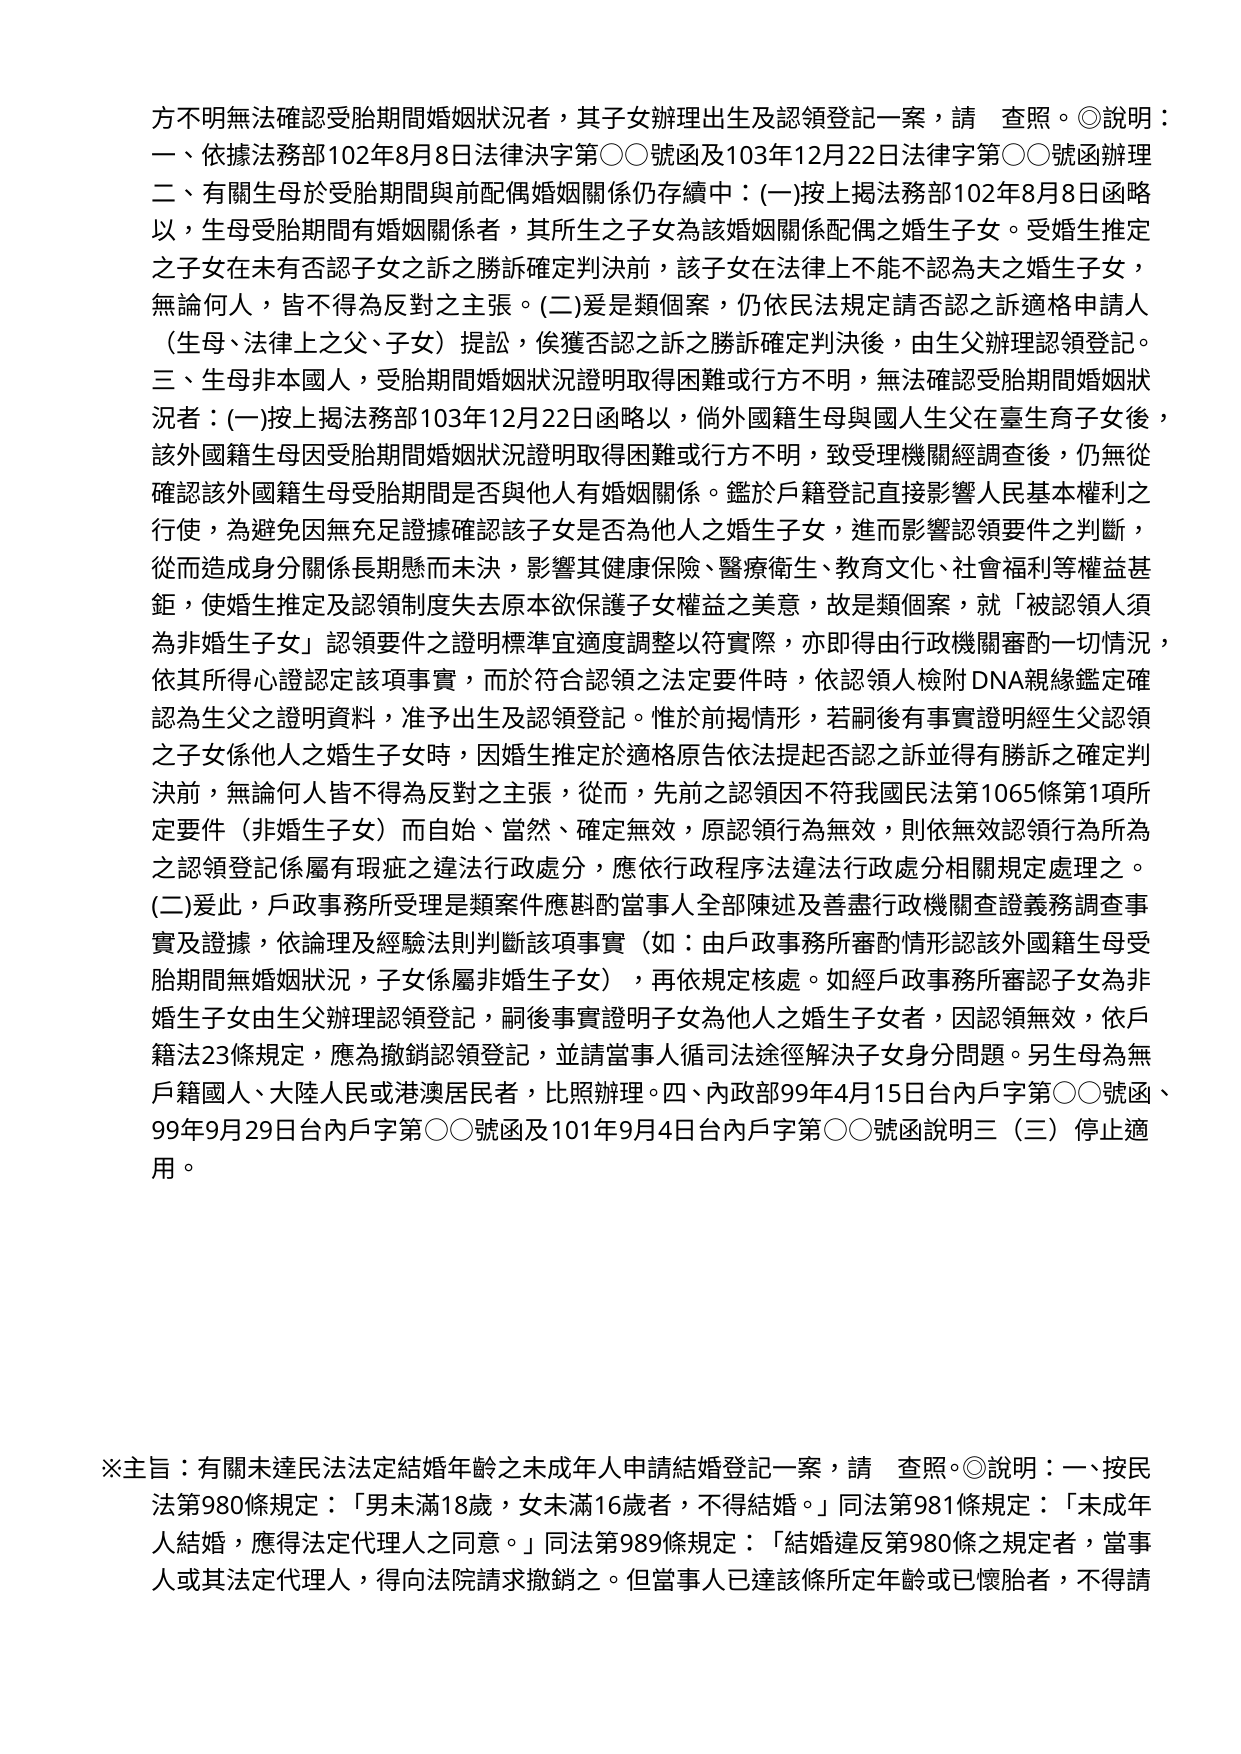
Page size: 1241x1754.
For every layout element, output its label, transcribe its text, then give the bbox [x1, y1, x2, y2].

text ※主旨：有關未達民法法定結婚年齡之未成年人申請結婚登記一案，請 查照。◎說明：一、按民法第980條規定：「男未滿18歲，女未滿16歲者，不得結婚。」同法第981條規定：「未成年人結婚，應得法定代理人之同意。」同法第989條規定：「結婚違反第980條之規定者，當事人或其法定代理人，得向法院請求撤銷之。但當事人已達該條所定年齡或已懷胎者，不得請求撤銷。」同法第990條規定：「結婚違反第981條之規定者，法定代理人得向法院請求撤銷之。但自知悉其事實之日起，已逾6個月，或結婚後已逾1年，或已懷胎者，不得請求撤銷。」次按法務部102年4月9日法律字第10203503060號函復略以：「按申請結婚登記之當事人如未達民法 980 條規定之法定結婚年齡者，係屬違反法律強制規定，主管機關應否准其申請，迭經本部 97 年9 月 17 日法律決字第0970033379 號函、97 年 11 月 26 日法律決字第 0970041538 號函、99年 8 月 12 日法律字第 0990700506 號函、99 年 11 月 17 日法律字第 0999039668 號函、99年 12 月 29 日法律字第 0999054486 號函解釋在案，本部見解尚無變更，在民法規定尚未修正前，仍應參照上開意見依法行政。至於來函說明三提及『避免戶籍登載非婚生影響新生兒日後人格發展』1節，查民法第1064 條規定：『非婚生子女，其生父與生母結婚者，視為婚生子女。』是準正子女被視為婚生子女，在法律上，受與婚生子女同一之待遇，並溯及自出生時發生準正之效力。」二、有關未達民法法定結婚年齡之未成年人，申辦結婚登記，仍請依上揭民法及法務部相關函釋規定，俟其滿法定結婚年齡並得法定代理人同意時再行辦理。三、本部99年8月25日台內戶字第0990168728號函停止適用。 [101, 1447, 1152, 1597]
text ※主旨：有關生母婚姻關係存續中與第三人所生子女及生母受胎期間婚姻狀況證明取得困難或行方不明無法確認受胎期間婚姻狀況者，其子女辦理出生及認領登記一案，請 查照。◎說明：一、依據法務部102年8月8日法律決字第○○號函及103年12月22日法律字第○○號函辦理。二、有關生母於受胎期間與前配偶婚姻關係仍存續中：(一)按上揭法務部102年8月8日函略以，生母受胎期間有婚姻關係者，其所生之子女為該婚姻關係配偶之婚生子女。受婚生推定之子女在未有否認子女之訴之勝訴確定判決前，該子女在法律上不能不認為夫之婚生子女，無論何人，皆不得為反對之主張。(二)爰是類個案，仍依民法規定請否認之訴適格申請人（生母、法律上之父、子女）提訟，俟獲否認之訴之勝訴確定判決後，由生父辦理認領登記。三、生母非本國人，受胎期間婚姻狀況證明取得困難或行方不明，無法確認受胎期間婚姻狀況者：(一)按上揭法務部103年12月22日函略以，倘外國籍生母與國人生父在臺生育子女後，該外國籍生母因受胎期間婚姻狀況證明取得困難或行方不明，致受理機關經調查後，仍無從確認該外國籍生母受胎期間是否與他人有婚姻關係。鑑於戶籍登記直接影響人民基本權利之行使，為避免因無充足證據確認該子女是否為他人之婚生子女，進而影響認領要件之判斷，從而造成身分關係長期懸而未決，影響其健康保險、醫療衛生、教育文化、社會福利等權益甚鉅，使婚生推定及認領制度失去原本欲保護子女權益之美意，故是類個案，就「被認領人須為非婚生子女」認領要件之證明標準宜適度調整以符實際，亦即得由行政機關審酌一切情況，依其所得心證認定該項事實，而於符合認領之法定要件時，依認領人檢附DNA親緣鑑定確認為生父之證明資料，准予出生及認領登記。惟於前揭情形，若嗣後有事實證明經生父認領之子女係他人之婚生子女時，因婚生推定於適格原告依法提起否認之訴並得有勝訴之確定判決前，無論何人皆不得為反對之主張，從而，先前之認領因不符我國民法第1065條第1項所定要件（非婚生子女）而自始、當然、確定無效，原認領行為無效，則依無效認領行為所為之認領登記係屬有瑕疵之違法行政處分，應依行政程序法違法行政處分相關規定處理之。(二)爰此，戶政事務所受理是類案件應斟酌當事人全部陳述及善盡行政機關查證義務調查事實及證據，依論理及經驗法則判斷該項事實（如：由戶政事務所審酌情形認該外國籍生母受胎期間無婚姻狀況，子女係屬非婚生子女），再依規定核處。如經戶政事務所審認子女為非婚生子女由生父辦理認領登記，嗣後事實證明子女為他人之婚生子女者，因認領無效，依戶籍法23條規定，應為撤銷認領登記，並請當事人循司法途徑解決子女身分問題。另生母為無戶籍國人、大陸人民或港澳居民者，比照辦理。四、內政部99年4月15日台內戶字第○○號函、99年9月29日台內戶字第○○號函及101年9月4日台內戶字第○○號函說明三（三）停止適用。 [101, 97, 1152, 1185]
